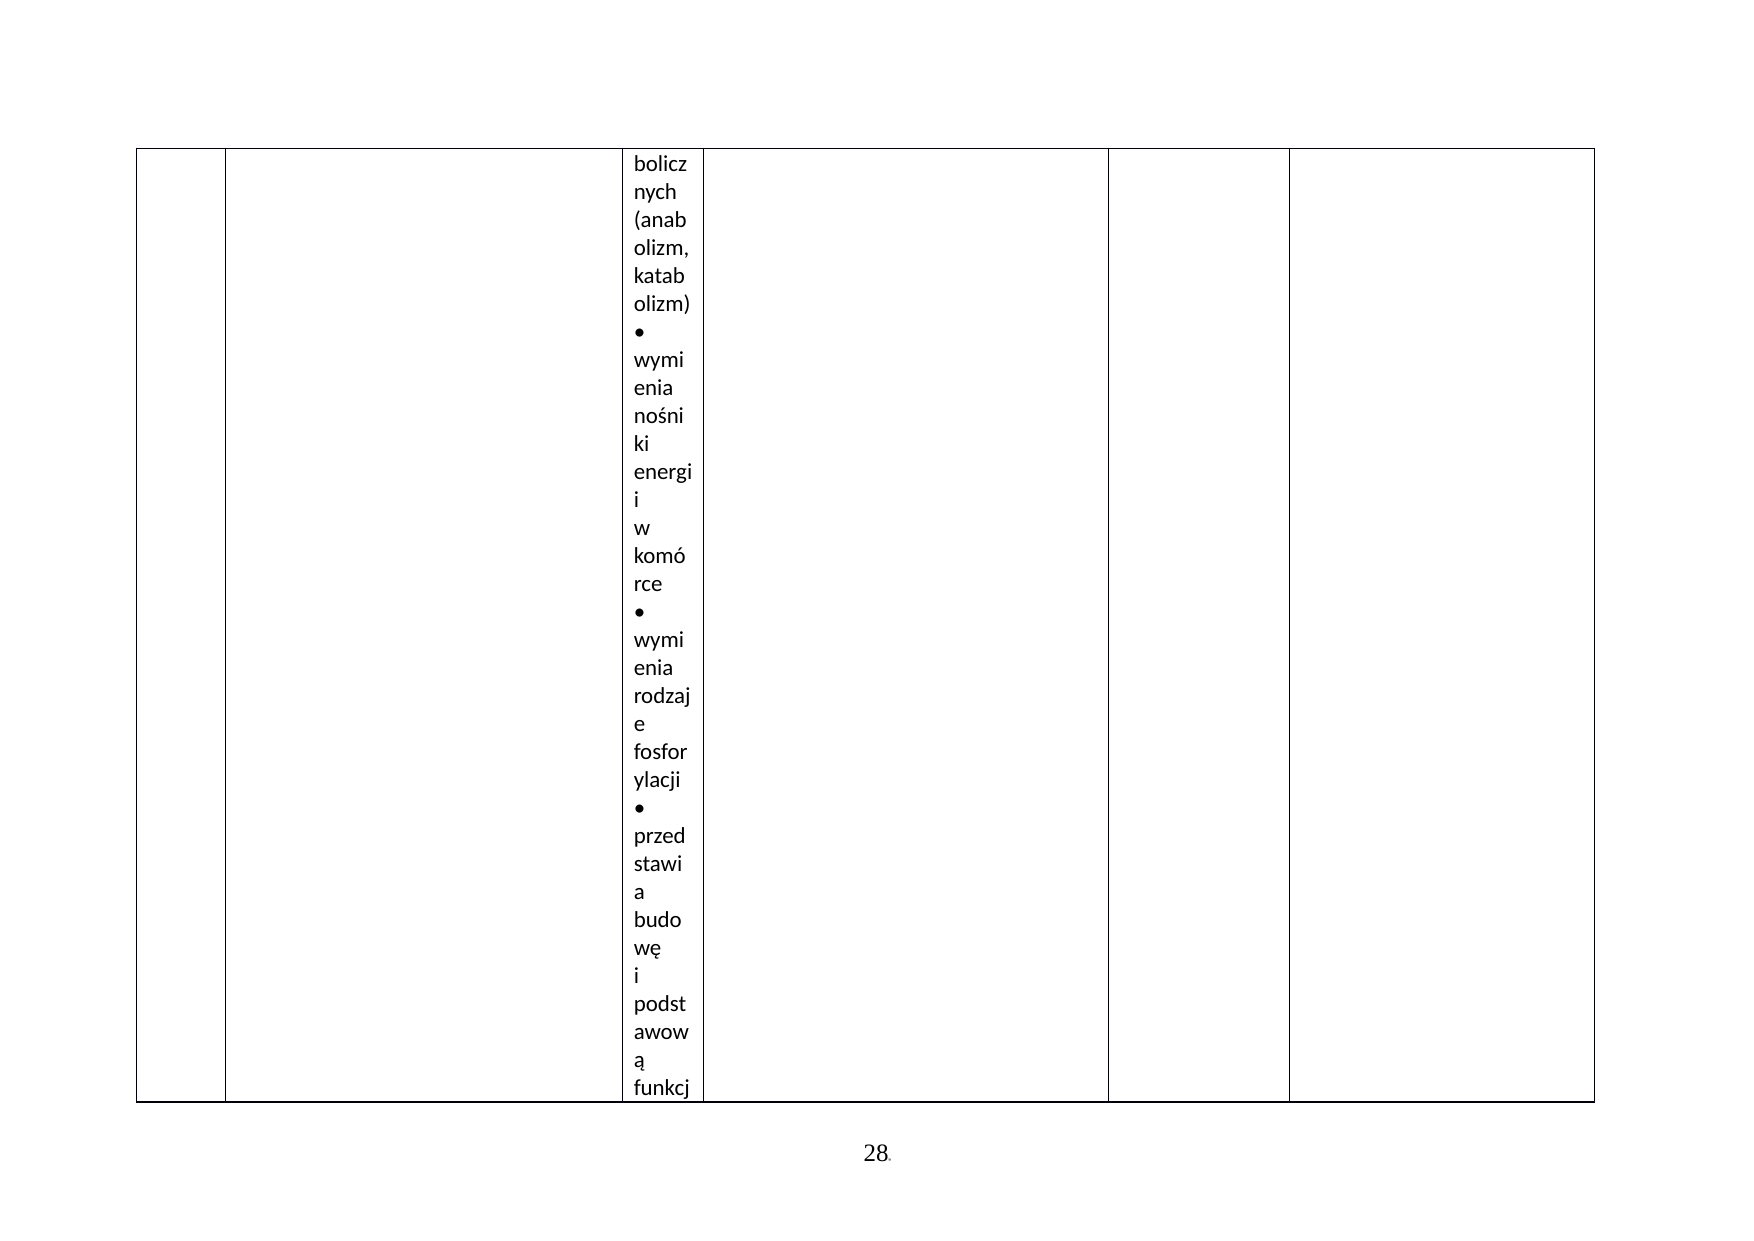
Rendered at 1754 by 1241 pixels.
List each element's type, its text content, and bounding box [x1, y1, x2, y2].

table_cell [137, 149, 225, 1101]
table_cell [1290, 149, 1594, 1101]
table_cell [1109, 149, 1289, 1101]
table_cell [226, 149, 622, 1101]
table_cell [704, 149, 1108, 1101]
table_cell bolicznych (anabolizm, katabolizm) • wymienia nośniki energii w komórce • wymienia rodzaje fosforylacji • przedstawia budowę i podstawową funkcj [623, 149, 703, 1101]
